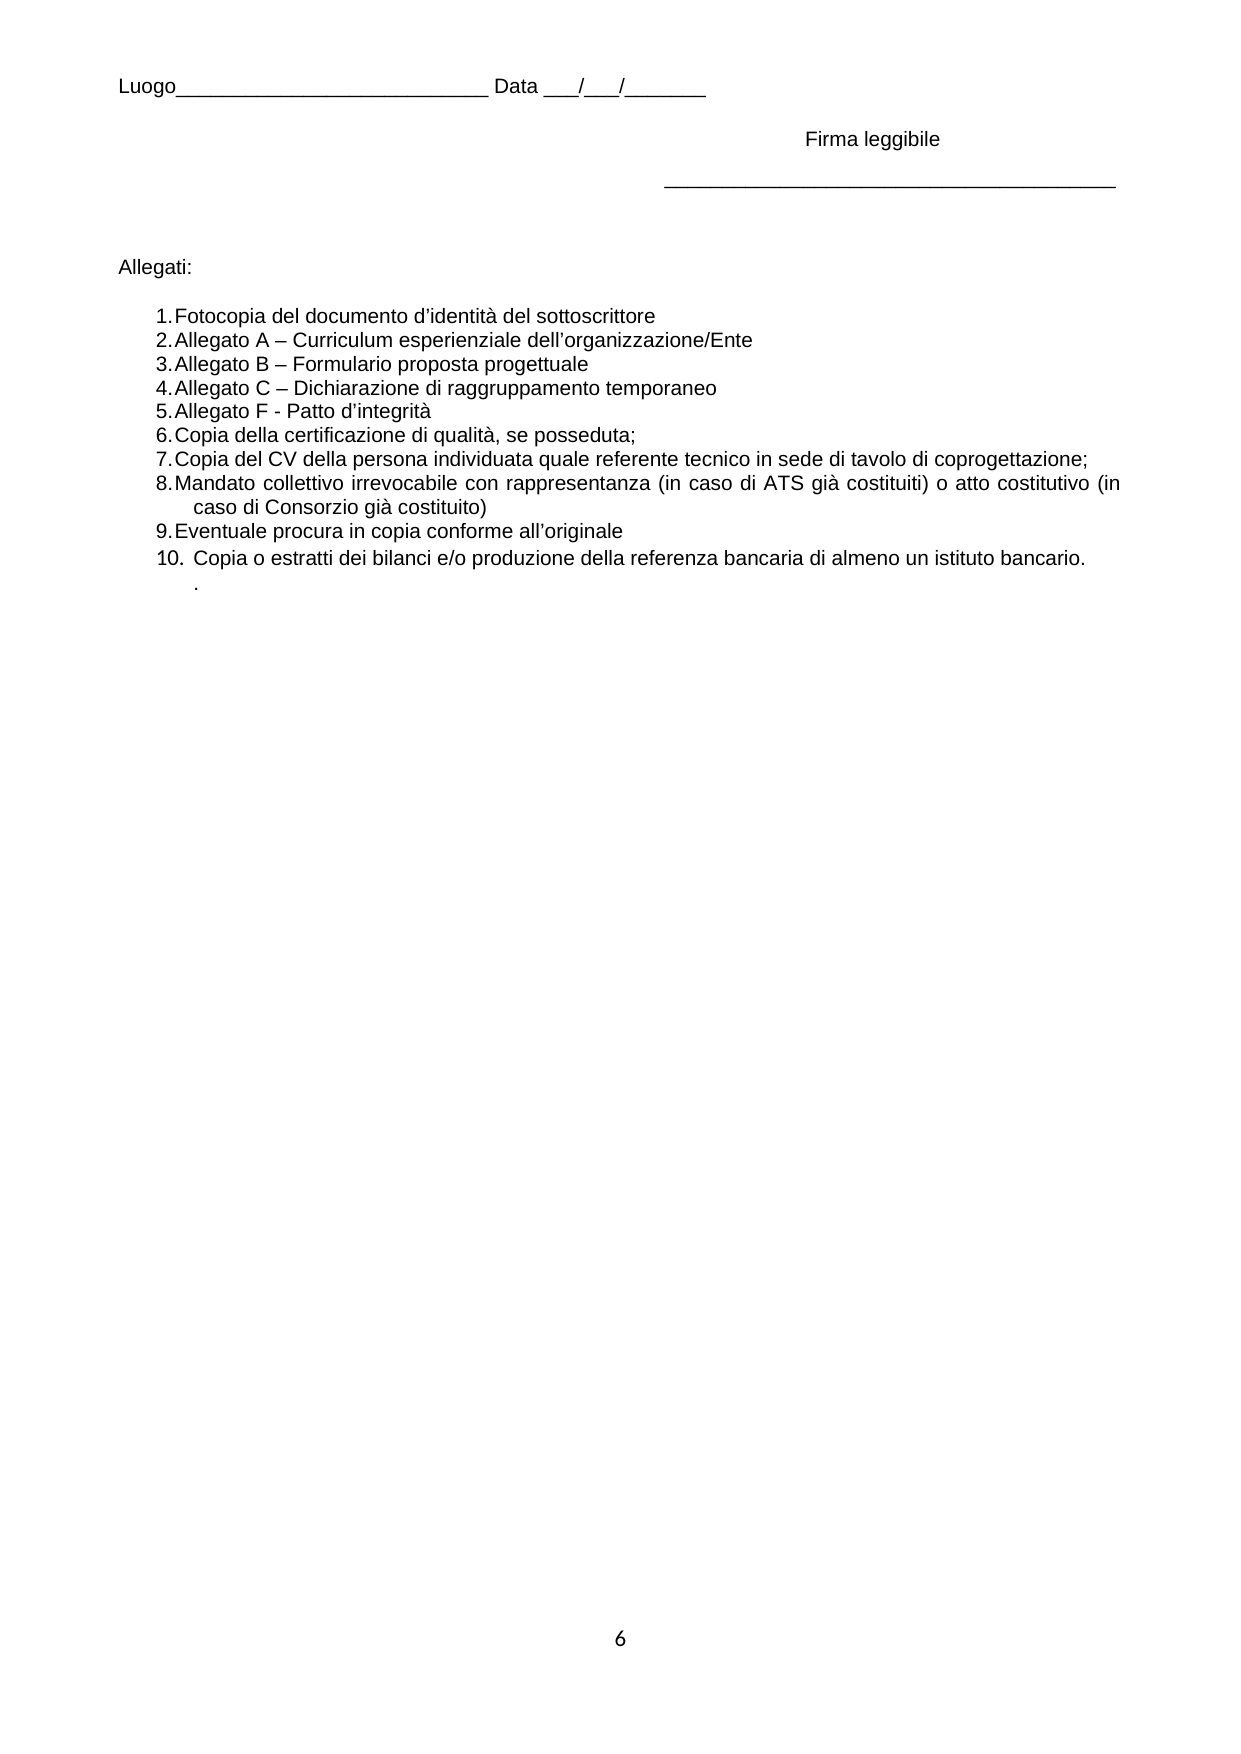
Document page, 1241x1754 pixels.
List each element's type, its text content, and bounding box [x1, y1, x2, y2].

list Allegato B – Formulario proposta progettuale [156, 351, 1122, 375]
list Allegato F - Patto d’integrità [156, 399, 1122, 423]
list Copia della certificazione di qualità, se posseduta; [156, 423, 1122, 447]
text _______________________________________ [118, 164, 1122, 188]
list Eventuale procura in copia conforme all’originale [156, 519, 1122, 543]
list Copia del CV della persona individuata quale referente tecnico in sede di tavolo di coprogettazione; [156, 447, 1122, 471]
list Mandato collettivo irrevocabile con rappresentanza (in caso di ATS già costituiti) o atto costitutivo (in caso di Consorzio già costituito) [156, 471, 1122, 519]
text . [193, 571, 1122, 595]
text Luogo___________________________ Data ___/___/_______ [118, 74, 1122, 98]
list Allegato A – Curriculum esperienziale dell’organizzazione/Ente [156, 327, 1122, 351]
text Allegati: [118, 255, 1122, 279]
list Allegato C – Dichiarazione di raggruppamento temporaneo [156, 375, 1122, 399]
text Firma leggibile [118, 126, 1122, 150]
list Fotocopia del documento d’identità del sottoscrittore [156, 303, 1122, 327]
list Copia o estratti dei bilanci e/o produzione della referenza bancaria di almeno un istituto bancario. [156, 543, 1122, 571]
